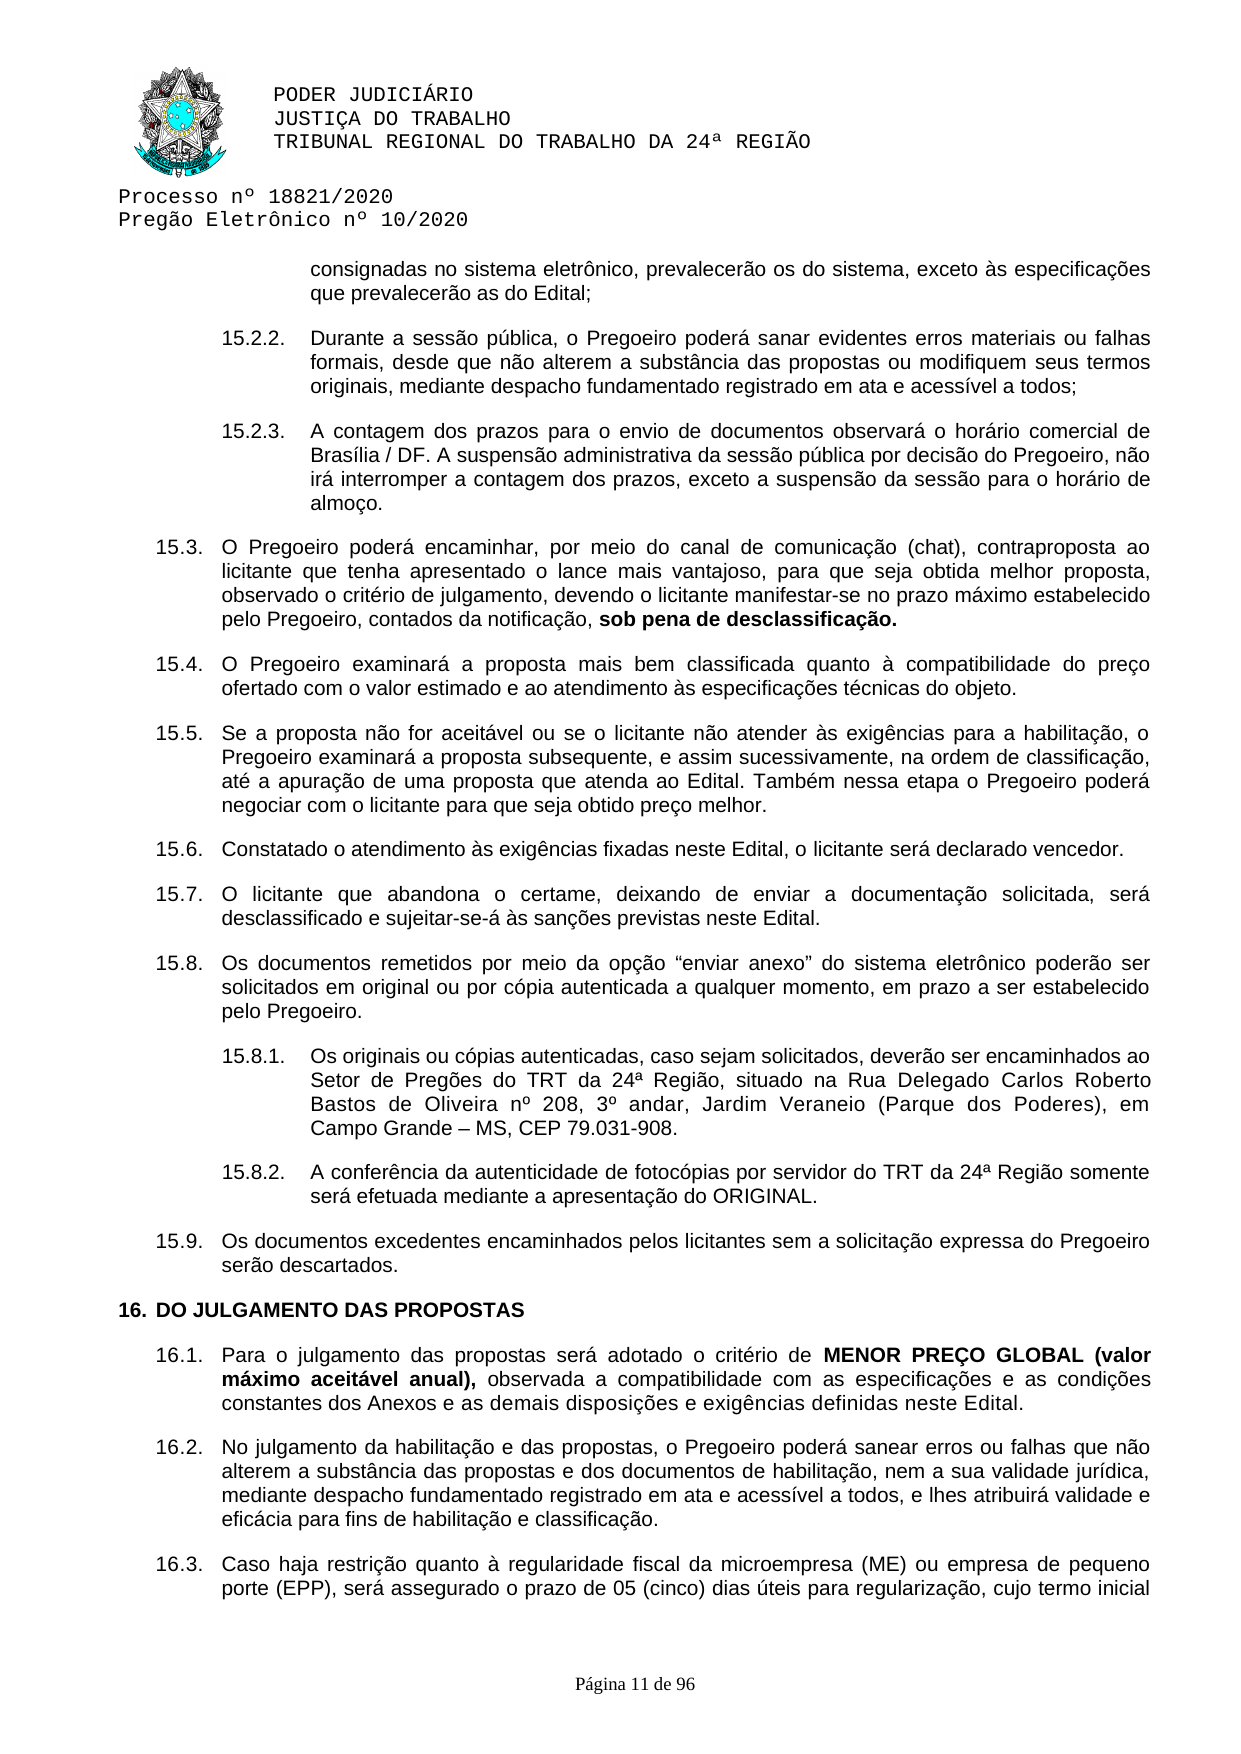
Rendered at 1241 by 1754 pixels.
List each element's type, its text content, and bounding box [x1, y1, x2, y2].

list Durante a sessão pública, o Pregoeiro poderá sanar evidentes erros materiais ou falhas formais, desde que não alterem a substância das propostas ou modifiquem seus termos originais, mediante despacho fundamentado registrado em ata e acessível a todos; [221, 326, 1152, 398]
list Os documentos remetidos por meio da opção “enviar anexo” do sistema eletrônico poderão ser solicitados em original ou por cópia autenticada a qualquer momento, em prazo a ser estabelecido pelo Pregoeiro. [155, 951, 1152, 1023]
list O Pregoeiro examinará a proposta mais bem classificada quanto à compatibilidade do preço ofertado com o valor estimado e ao atendimento às especificações técnicas do objeto. [155, 652, 1152, 700]
list Os originais ou cópias autenticadas, caso sejam solicitados, deverão ser encaminhados ao Setor de Pregões do TRT da 24ª Região, situado na Rua Delegado Carlos Roberto Bastos de Oliveira nº 208, 3º andar, Jardim Veraneio (Parque dos Poderes), em Campo Grande – MS, CEP 79.031-908. [222, 1043, 1152, 1139]
list consignadas no sistema eletrônico, prevalecerão os do sistema, exceto às especificações que prevalecerão as do Edital; [221, 257, 1152, 305]
list Se a proposta não for aceitável ou se o licitante não atender às exigências para a habilitação, o Pregoeiro examinará a proposta subsequente, e assim sucessivamente, na ordem de classificação, até a apuração de uma proposta que atenda ao Edital. Também nessa etapa o Pregoeiro poderá negociar com o licitante para que seja obtido preço melhor. [155, 721, 1152, 816]
list Os documentos excedentes encaminhados pelos licitantes sem a solicitação expressa do Pregoeiro serão descartados. [155, 1229, 1152, 1277]
list A conferência da autenticidade de fotocópias por servidor do TRT da 24ª Região somente será efetuada mediante a apresentação do ORIGINAL. [222, 1160, 1152, 1208]
list Caso haja restrição quanto à regularidade fiscal da microempresa (ME) ou empresa de pequeno porte (EPP), será assegurado o prazo de 05 (cinco) dias úteis para regularização, cujo termo inicial [155, 1552, 1152, 1600]
list A contagem dos prazos para o envio de documentos observará o horário comercial de Brasília / DF. A suspensão administrativa da sessão pública por decisão do Pregoeiro, não irá interromper a contagem dos prazos, exceto a suspensão da sessão para o horário de almoço. [221, 418, 1152, 514]
list O licitante que abandona o certame, deixando de enviar a documentação solicitada, será desclassificado e sujeitar-se-á às sanções previstas neste Edital. [155, 882, 1152, 930]
list Constatado o atendimento às exigências fixadas neste Edital, o licitante será declarado vencedor. [155, 837, 1152, 861]
picture [133, 66, 228, 178]
list O Pregoeiro poderá encaminhar, por meio do canal de comunicação (chat), contraproposta ao licitante que tenha apresentado o lance mais vantajoso, para que seja obtida melhor proposta, observado o critério de julgamento, devendo o licitante manifestar-se no prazo máximo estabelecido pelo Pregoeiro, contados da notificação, sob pena de desclassificação. [155, 535, 1152, 631]
list DO JULGAMENTO DAS PROPOSTAS [118, 1298, 1152, 1322]
list No julgamento da habilitação e das propostas, o Pregoeiro poderá sanear erros ou falhas que não alterem a substância das propostas e dos documentos de habilitação, nem a sua validade jurídica, mediante despacho fundamentado registrado em ata e acessível a todos, e lhes atribuirá validade e eficácia para fins de habilitação e classificação. [155, 1435, 1152, 1531]
list Para o julgamento das propostas será adotado o critério de MENOR PREÇO GLOBAL (valor máximo aceitável anual), observada a compatibilidade com as especificações e as condições constantes dos Anexos e as demais disposições e exigências definidas neste Edital. [155, 1342, 1152, 1414]
